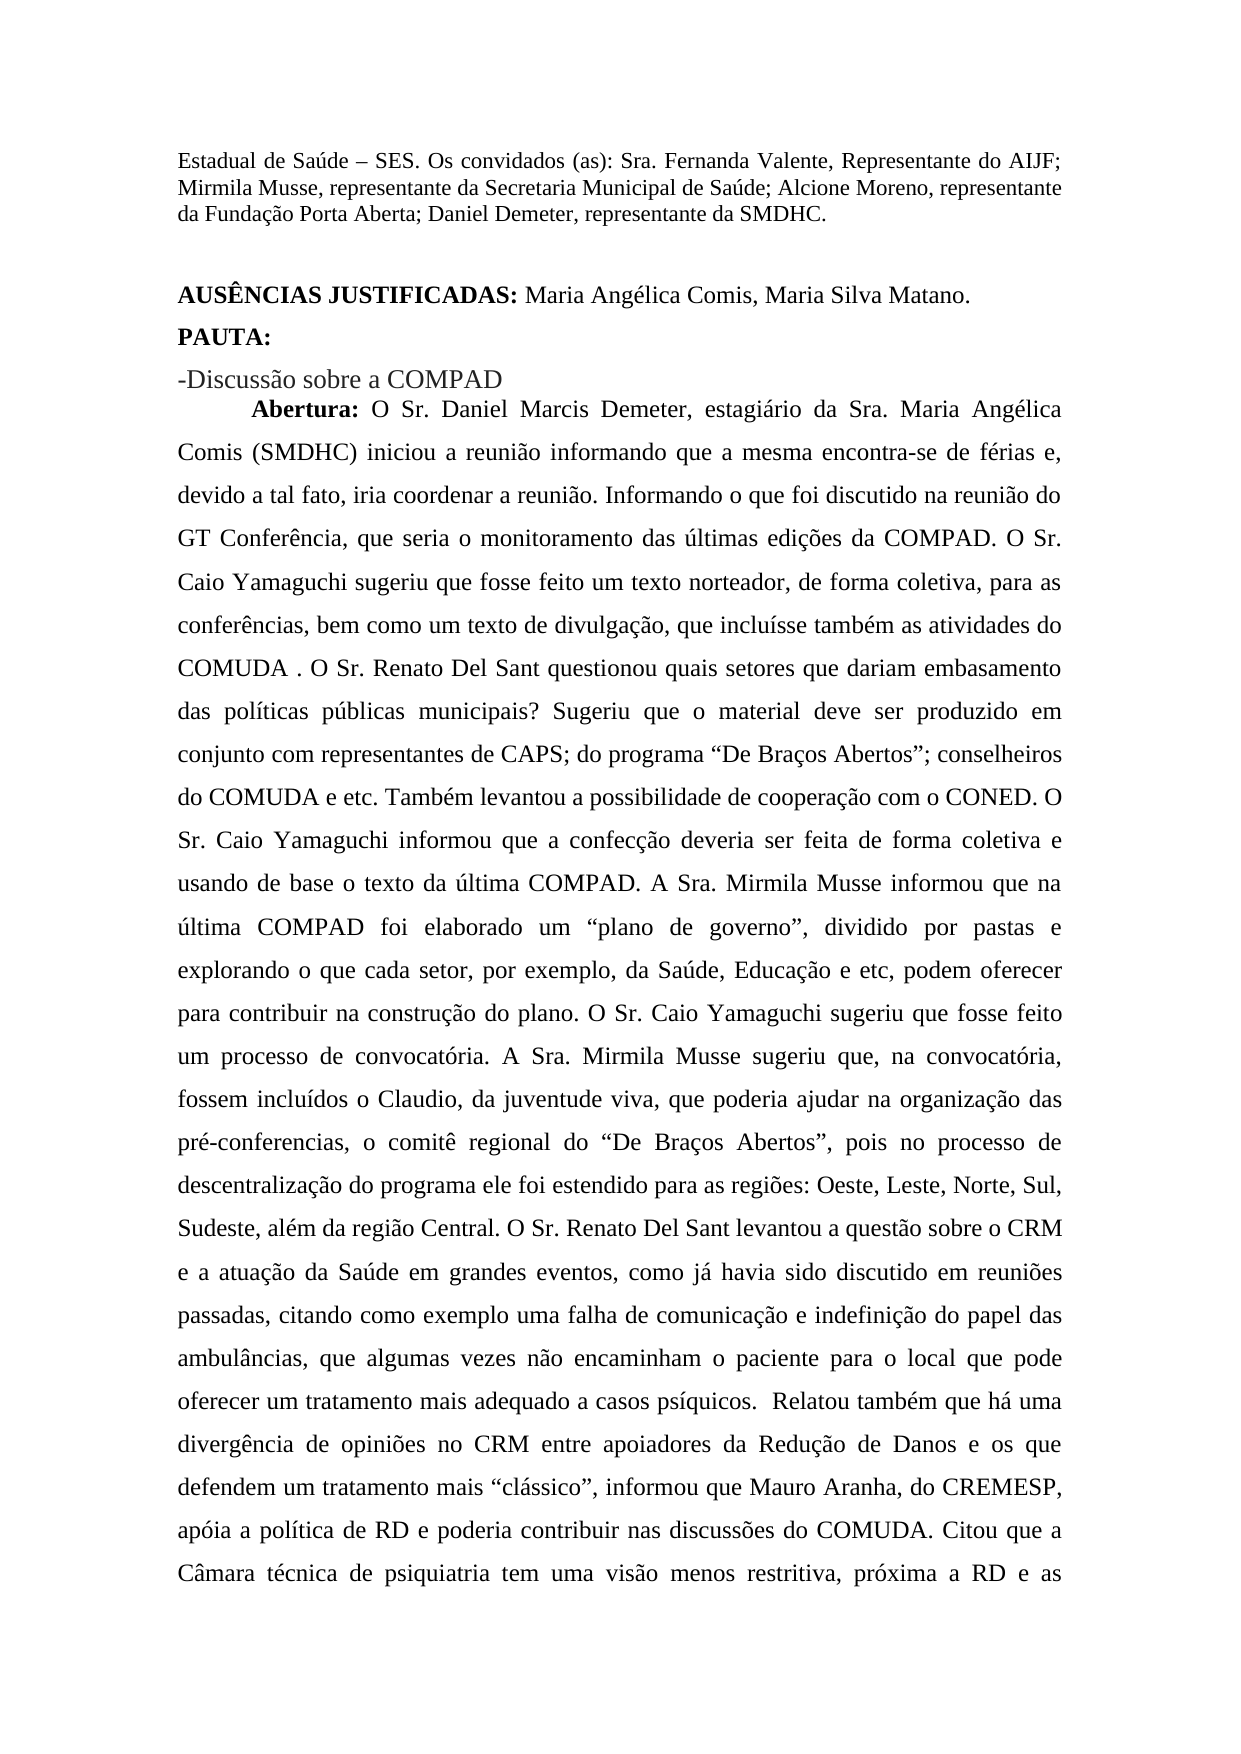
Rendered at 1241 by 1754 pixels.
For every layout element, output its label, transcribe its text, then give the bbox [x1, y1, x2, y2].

text -Discussão sobre a COMPAD [177, 363, 1063, 394]
text Estadual de Saúde – SES. Os convidados (as): Sra. Fernanda Valente, Representante do AIJF; Mirmila Musse, representante da Secretaria Municipal de Saúde; Alcione Moreno, representante da Fundação Porta Aberta; Daniel Demeter, representante da SMDHC. [177, 148, 1063, 227]
text AUSÊNCIAS JUSTIFICADAS: Maria Angélica Comis, Maria Silva Matano. [177, 280, 1063, 309]
text Abertura: O Sr. Daniel Marcis Demeter, estagiário da Sra. Maria Angélica Comis (SMDHC) iniciou a reunião informando que a mesma encontra-se de férias e, devido a tal fato, iria coordenar a reunião. Informando o que foi discutido na reunião do GT Conferência, que seria o monitoramento das últimas edições da COMPAD. O Sr. Caio Yamaguchi sugeriu que fosse feito um texto norteador, de forma coletiva, para as conferências, bem como um texto de divulgação, que incluísse também as atividades do COMUDA . O Sr. Renato Del Sant questionou quais setores que dariam embasamento das políticas públicas municipais? Sugeriu que o material deve ser produzido em conjunto com representantes de CAPS; do programa “De Braços Abertos”; conselheiros do COMUDA e etc. Também levantou a possibilidade de cooperação com o CONED. O Sr. Caio Yamaguchi informou que a confecção deveria ser feita de forma coletiva e usando de base o texto da última COMPAD. A Sra. Mirmila Musse informou que na última COMPAD foi elaborado um “plano de governo”, dividido por pastas e explorando o que cada setor, por exemplo, da Saúde, Educação e etc, podem oferecer para contribuir na construção do plano. O Sr. Caio Yamaguchi sugeriu que fosse feito um processo de convocatória. A Sra. Mirmila Musse sugeriu que, na convocatória, fossem incluídos o Claudio, da juventude viva, que poderia ajudar na organização das pré-conferencias, o comitê regional do “De Braços Abertos”, pois no processo de descentralização do programa ele foi estendido para as regiões: Oeste, Leste, Norte, Sul, Sudeste, além da região Central. O Sr. Renato Del Sant levantou a questão sobre o CRM e a atuação da Saúde em grandes eventos, como já havia sido discutido em reuniões passadas, citando como exemplo uma falha de comunicação e indefinição do papel das ambulâncias, que algumas vezes não encaminham o paciente para o local que pode oferecer um tratamento mais adequado a casos psíquicos. Relatou também que há uma divergência de opiniões no CRM entre apoiadores da Redução de Danos e os que defendem um tratamento mais “clássico”, informou que Mauro Aranha, do CREMESP, apóia a política de RD e poderia contribuir nas discussões do COMUDA. Citou que a Câmara técnica de psiquiatria tem uma visão menos restritiva, próxima a RD e as [177, 394, 1063, 1587]
text PAUTA: [177, 322, 1063, 350]
